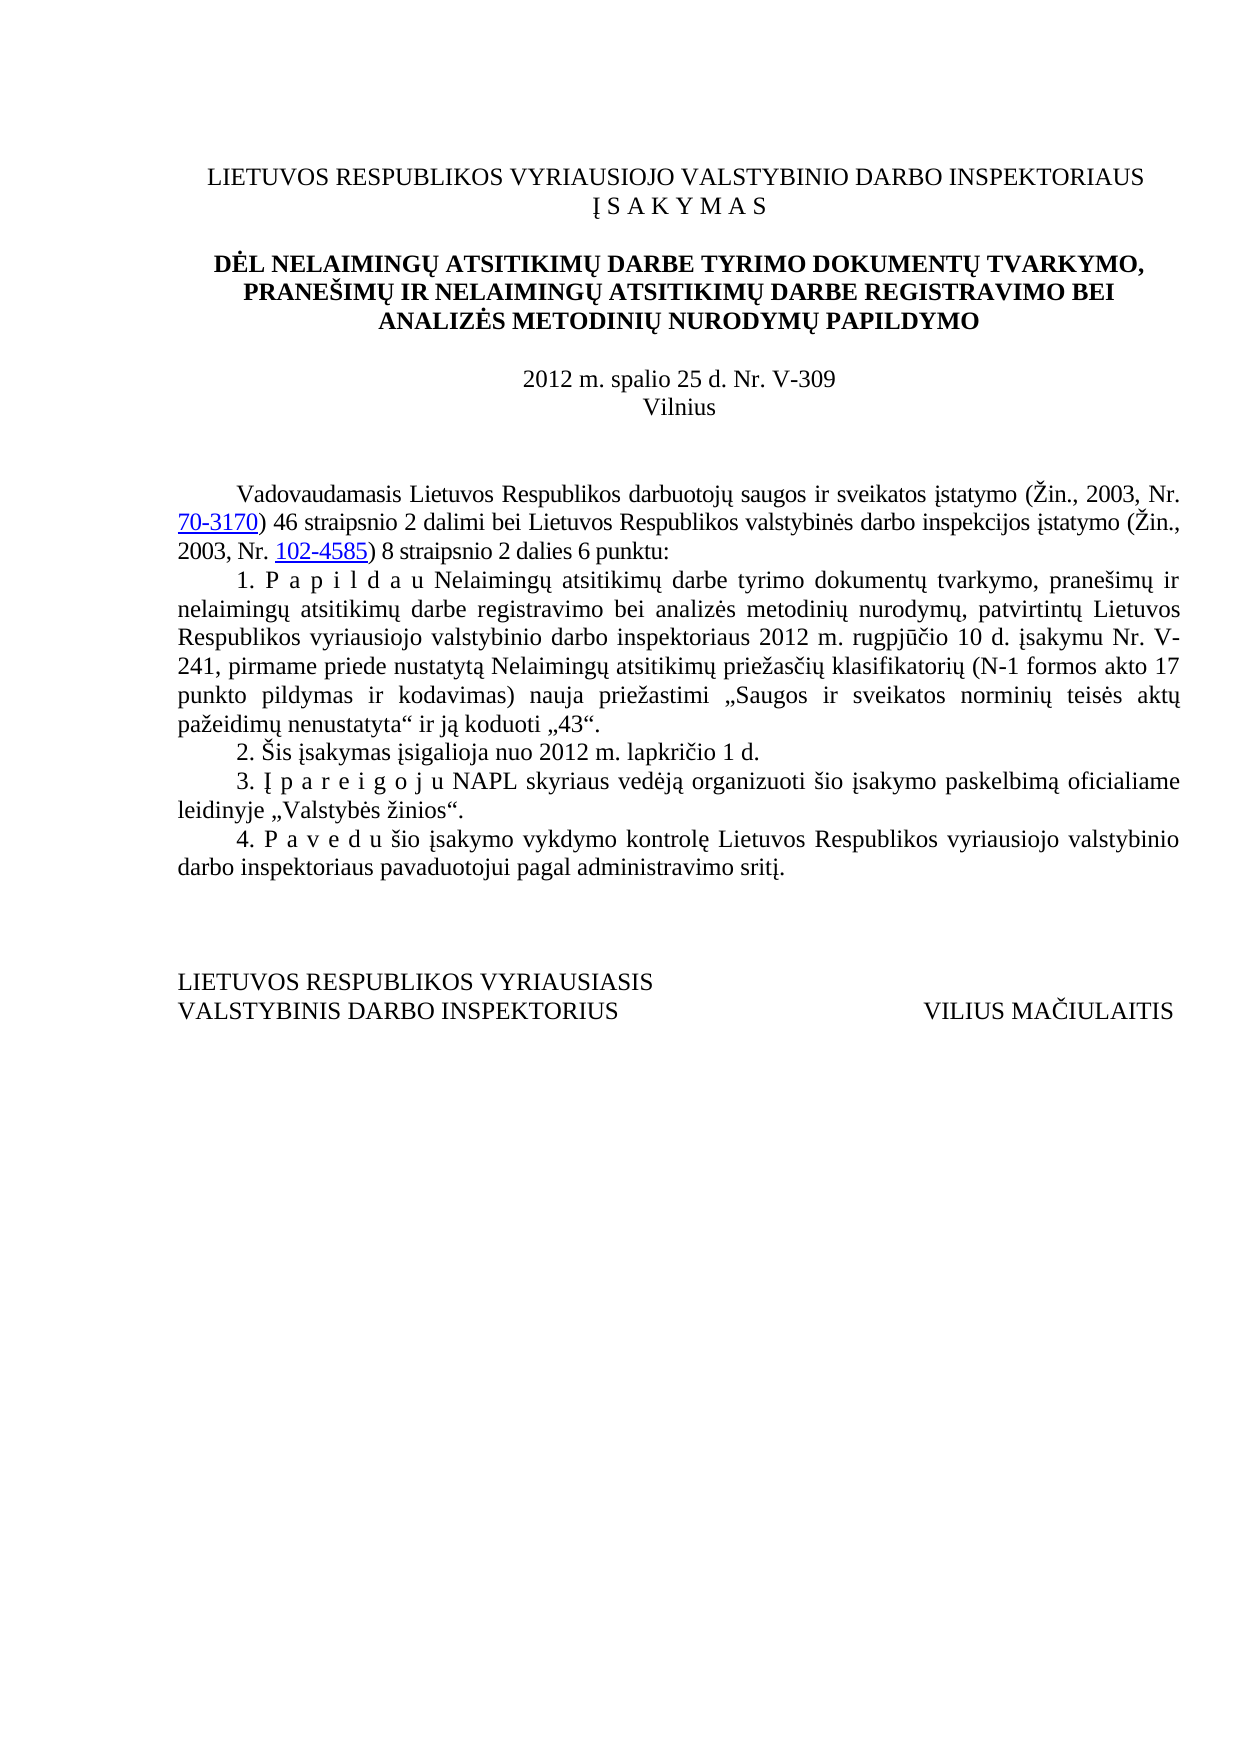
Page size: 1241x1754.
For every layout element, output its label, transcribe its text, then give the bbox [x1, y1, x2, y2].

text 2. Šis įsakymas įsigalioja nuo 2012 m. lapkričio 1 d. [177, 737, 1181, 766]
text valstybinis darbo inspektorius Vilius Mačiulaitis [177, 996, 1181, 1025]
text Į S A K Y M A S [177, 191, 1181, 220]
text LIETUVOS RESPUBLIKOS VYRIAUSIOJO VALSTYBINIO DARBO INSPEKTORIAUS [177, 162, 1181, 191]
text DĖL NELAIMINGŲ ATSITIKIMŲ DARBE TYRIMO DOKUMENTŲ TVARKYMO, PRANEŠIMŲ IR NELAIMINGŲ ATSITIKIMŲ DARBE REGISTRAVIMO BEI ANALIZĖS METODINIŲ NURODYMŲ PAPILDYMO [177, 249, 1181, 335]
text 2012 m. spalio 25 d. Nr. V-309 [177, 364, 1181, 392]
text 3. Į p a r e i g o j u NAPL skyriaus vedėją organizuoti šio įsakymo paskelbimą oficialiame leidinyje „Valstybės žinios“. [177, 766, 1181, 824]
text Lietuvos Respublikos vyriausiasis [177, 967, 1181, 996]
text 1. P a p i l d a u Nelaimingų atsitikimų darbe tyrimo dokumentų tvarkymo, pranešimų ir nelaimingų atsitikimų darbe registravimo bei analizės metodinių nurodymų, patvirtintų Lietuvos Respublikos vyriausiojo valstybinio darbo inspektoriaus 2012 m. rugpjūčio 10 d. įsakymu Nr. V-241, pirmame priede nustatytą Nelaimingų atsitikimų priežasčių klasifikatorių (N-1 formos akto 17 punkto pildymas ir kodavimas) nauja priežastimi „Saugos ir sveikatos norminių teisės aktų pažeidimų nenustatyta“ ir ją koduoti „43“. [177, 565, 1181, 737]
text 4. P a v e d u šio įsakymo vykdymo kontrolę Lietuvos Respublikos vyriausiojo valstybinio darbo inspektoriaus pavaduotojui pagal administravimo sritį. [177, 824, 1181, 881]
text Vilnius [177, 392, 1181, 421]
text Vadovaudamasis Lietuvos Respublikos darbuotojų saugos ir sveikatos įstatymo (Žin., 2003, Nr. 70-3170) 46 straipsnio 2 dalimi bei Lietuvos Respublikos valstybinės darbo inspekcijos įstatymo (Žin., 2003, Nr. 102-4585) 8 straipsnio 2 dalies 6 punktu: [177, 479, 1181, 565]
